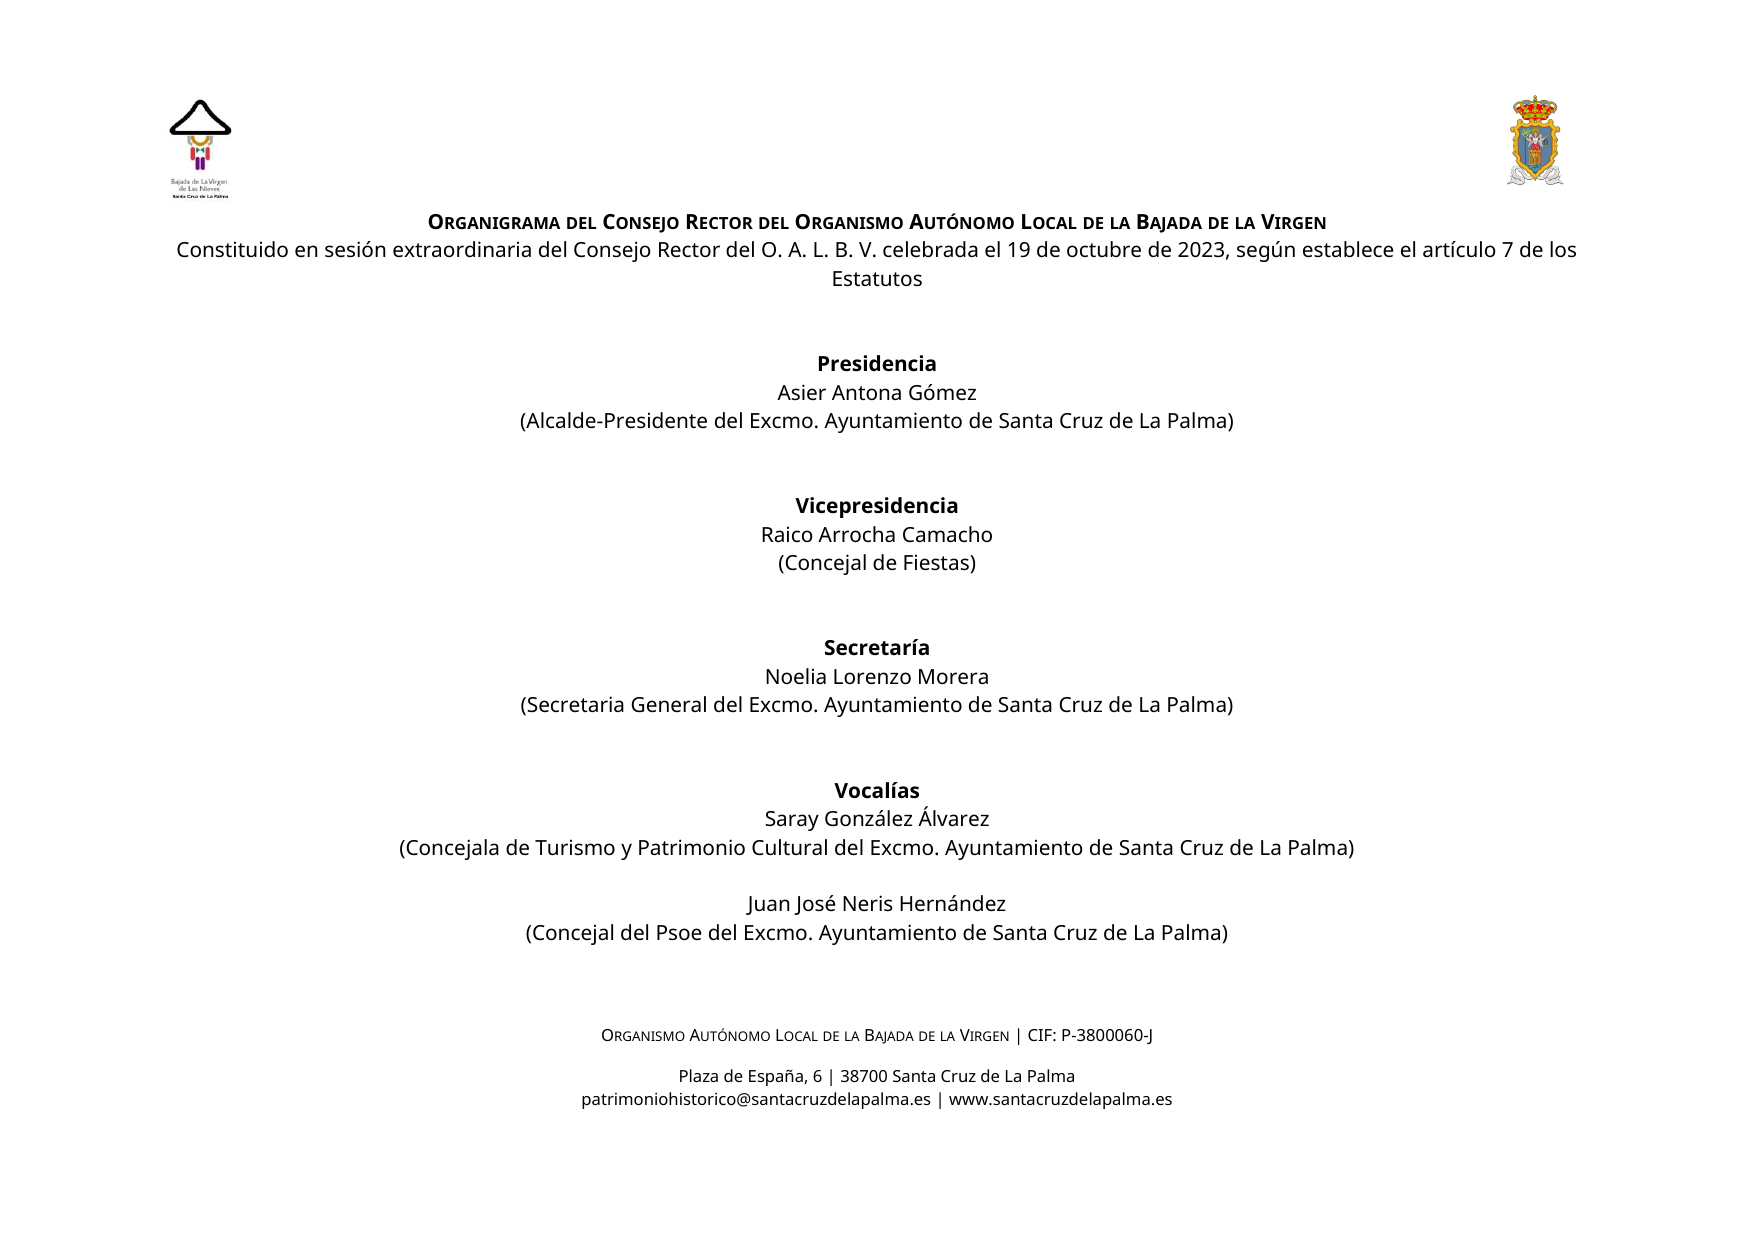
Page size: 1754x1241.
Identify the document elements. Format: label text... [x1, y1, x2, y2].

text Asier Antona Gómez [148, 378, 1606, 406]
text Raico Arrocha Camacho [148, 520, 1606, 548]
text Secretaría [148, 633, 1606, 662]
text Noelia Lorenzo Morera [148, 662, 1606, 690]
text Juan José Neris Hernández [148, 889, 1606, 918]
text Saray González Álvarez [148, 804, 1606, 833]
text (Secretaria General del Excmo. Ayuntamiento de Santa Cruz de La Palma) [148, 690, 1606, 719]
text Constituido en sesión extraordinaria del Consejo Rector del O. A. L. B. V. celebrada el 19 de octubre de 2023, según establece el artículo 7 de los Estatutos [148, 235, 1606, 292]
text Organigrama del Consejo Rector del Organismo Autónomo Local de la Bajada de la Virgen [148, 207, 1606, 235]
text (Concejala de Turismo y Patrimonio Cultural del Excmo. Ayuntamiento de Santa Cruz de La Palma) [148, 833, 1606, 861]
text Vicepresidencia [148, 491, 1606, 520]
text (Concejal del Psoe del Excmo. Ayuntamiento de Santa Cruz de La Palma) [148, 918, 1606, 946]
text Presidencia [148, 349, 1606, 378]
text (Alcalde-Presidente del Excmo. Ayuntamiento de Santa Cruz de La Palma) [148, 406, 1606, 434]
text (Concejal de Fiestas) [148, 548, 1606, 577]
text Vocalías [148, 776, 1606, 804]
